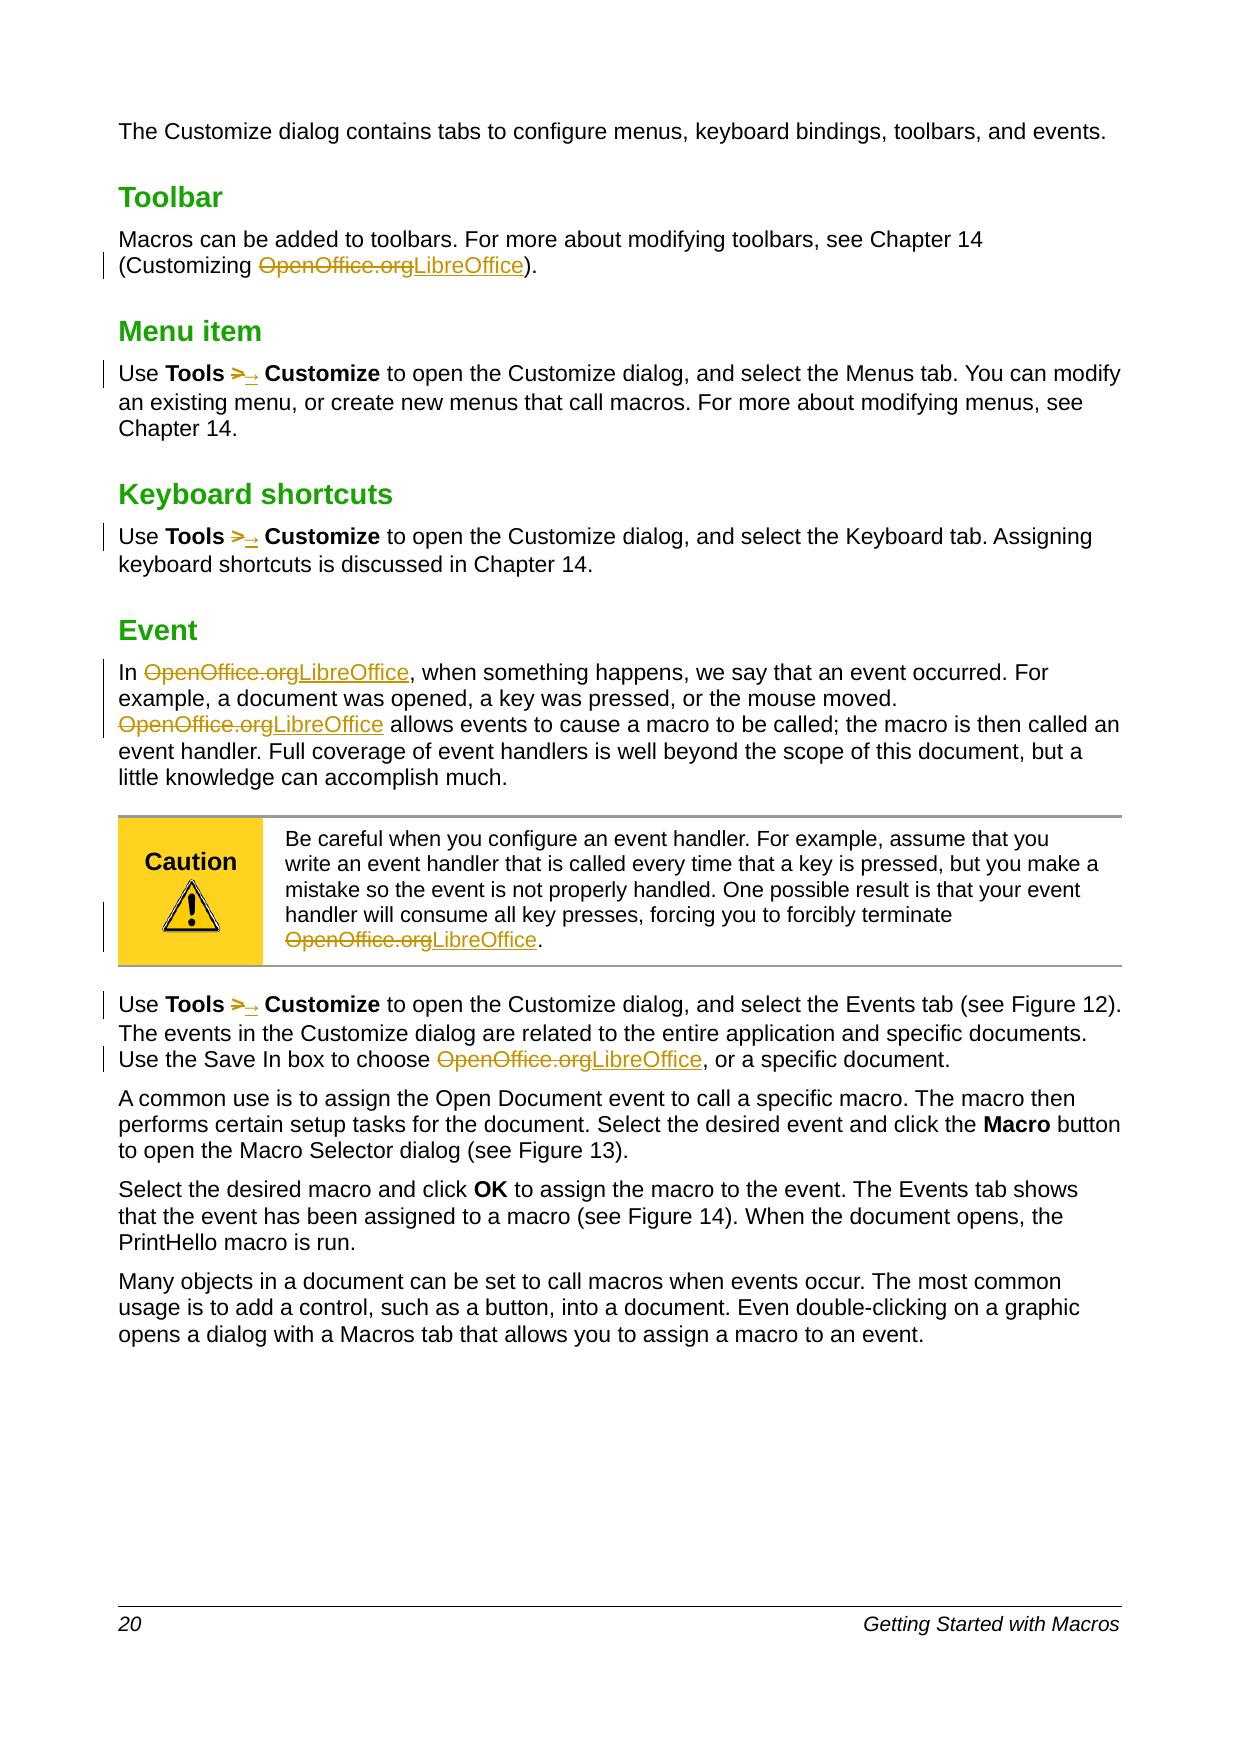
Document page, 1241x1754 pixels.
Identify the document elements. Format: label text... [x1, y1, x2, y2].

text In LibreOffice, when something happens, we say that an event occurred. For example, a document was opened, a key was pressed, or the mouse moved. LibreOffice allows events to cause a macro to be called; the macro is then called an event handler. Full coverage of event handlers is well beyond the scope of this document, but a little knowledge can accomplish much. [118, 659, 1122, 791]
text Many objects in a document can be set to call macros when events occur. The most common usage is to add a control, such as a button, into a document. Even double-clicking on a graphic opens a dialog with a Macros tab that allows you to assign a macro to an event. [118, 1268, 1122, 1347]
subtitle Keyboard shortcuts [118, 477, 1122, 510]
subtitle Toolbar [118, 180, 1122, 213]
subtitle Event [118, 613, 1122, 646]
text Use Tools → Customize to open the Customize dialog, and select the Menus tab. You can modify an existing menu, or create new menus that call macros. For more about modifying menus, see Chapter 14. [118, 360, 1122, 441]
text Macros can be added to toolbars. For more about modifying toolbars, see Chapter 14 (Customizing LibreOffice). [118, 226, 1122, 279]
text Select the desired macro and click OK to assign the macro to the event. The Events tab shows that the event has been assigned to a macro (see Figure 14). When the document opens, the PrintHello macro is run. [118, 1176, 1122, 1255]
table_header Caution [118, 818, 263, 965]
picture [158, 875, 224, 936]
subtitle Menu item [118, 314, 1122, 348]
text The Customize dialog contains tabs to configure menus, keyboard bindings, toolbars, and events. [118, 118, 1122, 144]
text A common use is to assign the Open Document event to call a specific macro. The macro then performs certain setup tasks for the document. Select the desired event and click the Macro button to open the Macro Selector dialog (see Figure 13). [118, 1085, 1122, 1164]
table_header Be careful when you configure an event handler. For example, assume that you write an event handler that is called every time that a key is pressed, but you make a mistake so the event is not properly handled. One possible result is that your event handler will consume all key presses, forcing you to forcibly terminate LibreOffice. [264, 818, 1122, 965]
text Use Tools → Customize to open the Customize dialog, and select the Keyboard tab. Assigning keyboard shortcuts is discussed in Chapter 14. [118, 523, 1128, 577]
text Use Tools → Customize to open the Customize dialog, and select the Events tab (see Figure 12). The events in the Customize dialog are related to the entire application and specific documents. Use the Save In box to choose LibreOffice, or a specific document. [118, 991, 1122, 1072]
